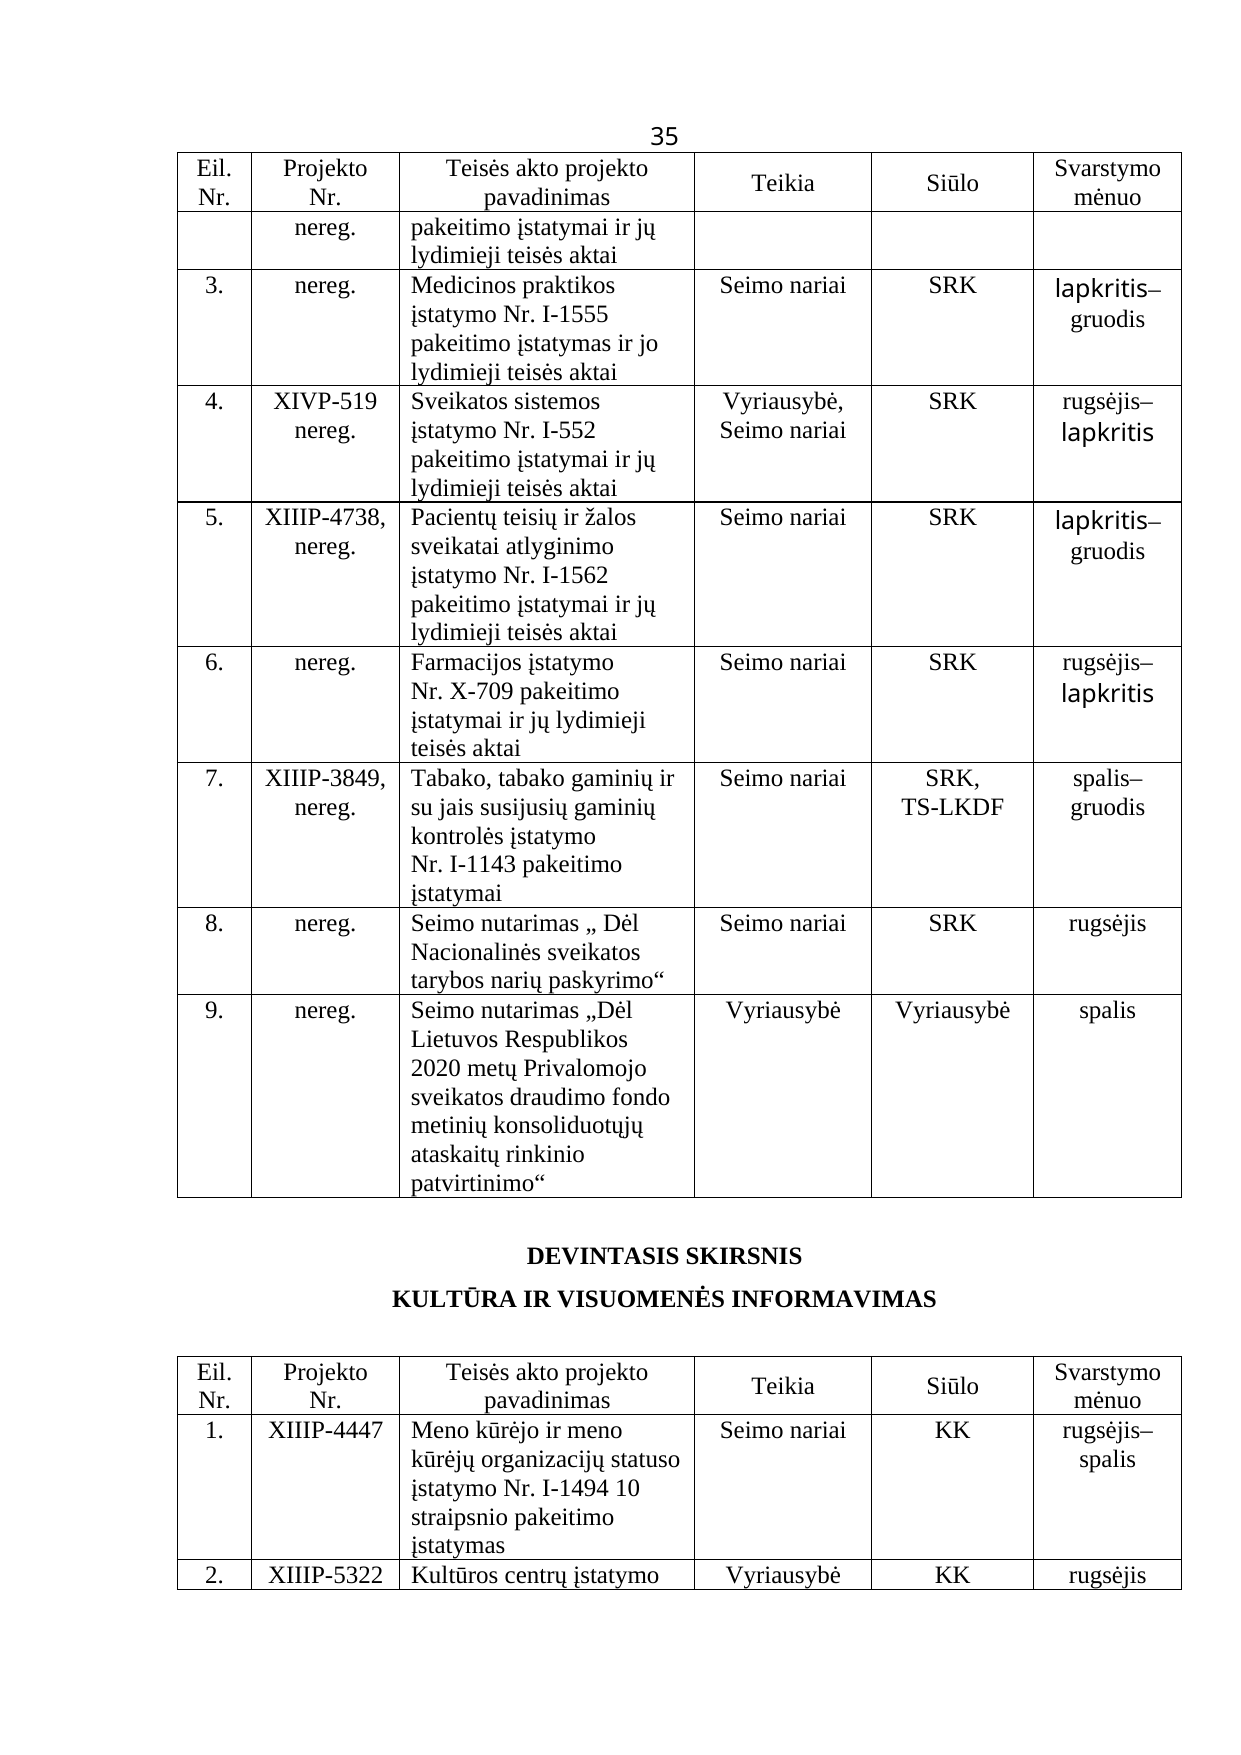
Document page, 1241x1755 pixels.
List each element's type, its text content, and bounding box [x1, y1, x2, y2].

table_cell Meno kūrėjo ir meno kūrėjų organizacijų statuso įstatymo Nr. I-1494 10 straipsnio pakeitimo įstatymas [400, 1415, 694, 1559]
table_cell nereg. [252, 270, 399, 385]
table_cell Seimo nariai [695, 647, 871, 762]
table_cell spalis [1034, 995, 1181, 1197]
table_cell Tabako, tabako gaminių ir su jais susijusių gaminių kontrolės įstatymo Nr. I-1143 pakeitimo įstatymai [400, 763, 694, 907]
table_cell SRK [872, 270, 1033, 385]
table_cell rugsėjis–lapkritis [1034, 386, 1181, 501]
table_cell nereg. [252, 647, 399, 762]
table_cell XIIIP-5322 [252, 1560, 399, 1589]
table_cell 1. [178, 1415, 251, 1559]
table_cell lapkritis–gruodis [1034, 270, 1181, 385]
table_cell [1034, 212, 1181, 269]
table_header Projekto Nr. [252, 1357, 399, 1414]
table_cell Seimo nariai [695, 1415, 871, 1559]
table_cell Farmacijos įstatymo Nr. X-709 pakeitimo įstatymai ir jų lydimieji teisės aktai [400, 647, 694, 762]
table_cell KK [872, 1415, 1033, 1559]
table_cell 9. [178, 995, 251, 1197]
table_cell Sveikatos sistemos įstatymo Nr. I-552 pakeitimo įstatymai ir jų lydimieji teisės aktai [400, 386, 694, 501]
table_cell Seimo nutarimas „Dėl Lietuvos Respublikos 2020 metų Privalomojo sveikatos draudimo fondo metinių konsoliduotųjų ataskaitų rinkinio patvirtinimo“ [400, 995, 694, 1197]
table_header Svarstymo mėnuo [1034, 153, 1181, 211]
table_header Eil. Nr. [178, 153, 251, 211]
table_cell XIIIP-3849, nereg. [252, 763, 399, 907]
table_cell Vyriausybė [695, 1560, 871, 1589]
table_header Teikia [695, 1357, 871, 1414]
table_cell SRK [872, 503, 1033, 646]
table_header Siūlo [872, 153, 1033, 211]
table_cell rugsėjis–spalis [1034, 1415, 1181, 1559]
table_cell SRK [872, 386, 1033, 501]
table_cell Seimo nariai [695, 503, 871, 646]
table_cell 4. [178, 386, 251, 501]
table_cell [872, 212, 1033, 269]
table_header Siūlo [872, 1357, 1033, 1414]
table_cell nereg. [252, 995, 399, 1197]
table_cell Seimo nutarimas „ Dėl Nacionalinės sveikatos tarybos narių paskyrimo“ [400, 908, 694, 994]
table_header Teikia [695, 153, 871, 211]
table_cell 7. [178, 763, 251, 907]
table_cell Seimo nariai [695, 763, 871, 907]
table_header Projekto Nr. [252, 153, 399, 211]
table_cell [695, 212, 871, 269]
table_cell 8. [178, 908, 251, 994]
table_cell Vyriausybė [872, 995, 1033, 1197]
table_cell XIVP-519 nereg. [252, 386, 399, 501]
table_header Teisės akto projekto pavadinimas [400, 153, 694, 211]
table_cell 2. [178, 1560, 251, 1589]
table_cell lapkritis–gruodis [1034, 503, 1181, 646]
table_cell Vyriausybė, Seimo nariai [695, 386, 871, 501]
table_cell XIIIP-4738, nereg. [252, 503, 399, 646]
table_cell SRK [872, 647, 1033, 762]
table_cell Vyriausybė [695, 995, 871, 1197]
table_cell [178, 212, 251, 269]
table_cell 5. [178, 503, 251, 646]
table_cell 3. [178, 270, 251, 385]
text KULTŪRA IR VISUOMENĖS INFORMAVIMAS [177, 1284, 1152, 1313]
table_cell Pacientų teisių ir žalos sveikatai atlyginimo įstatymo Nr. I-1562 pakeitimo įstatymai ir jų lydimieji teisės aktai [400, 503, 694, 646]
table_header Eil. Nr. [178, 1357, 251, 1414]
table_cell spalis–gruodis [1034, 763, 1181, 907]
table_cell nereg. [252, 212, 399, 269]
table_cell Kultūros centrų įstatymo [400, 1560, 694, 1589]
text DEVINTASIS SKIRSNIS [177, 1241, 1152, 1269]
table_cell pakeitimo įstatymai ir jų lydimieji teisės aktai [400, 212, 694, 269]
table_header Svarstymo mėnuo [1034, 1357, 1181, 1414]
table_cell XIIIP-4447 [252, 1415, 399, 1559]
table_cell Seimo nariai [695, 908, 871, 994]
table_cell 6. [178, 647, 251, 762]
table_cell rugsėjis [1034, 908, 1181, 994]
table_header Teisės akto projekto pavadinimas [400, 1357, 694, 1414]
table_cell KK [872, 1560, 1033, 1589]
table_cell rugsėjis [1034, 1560, 1181, 1589]
table_cell SRK [872, 908, 1033, 994]
table_cell Medicinos praktikos įstatymo Nr. I-1555 pakeitimo įstatymas ir jo lydimieji teisės aktai [400, 270, 694, 385]
table_cell nereg. [252, 908, 399, 994]
table_cell SRK, TS-LKDF [872, 763, 1033, 907]
table_cell Seimo nariai [695, 270, 871, 385]
table_cell rugsėjis–lapkritis [1034, 647, 1181, 762]
